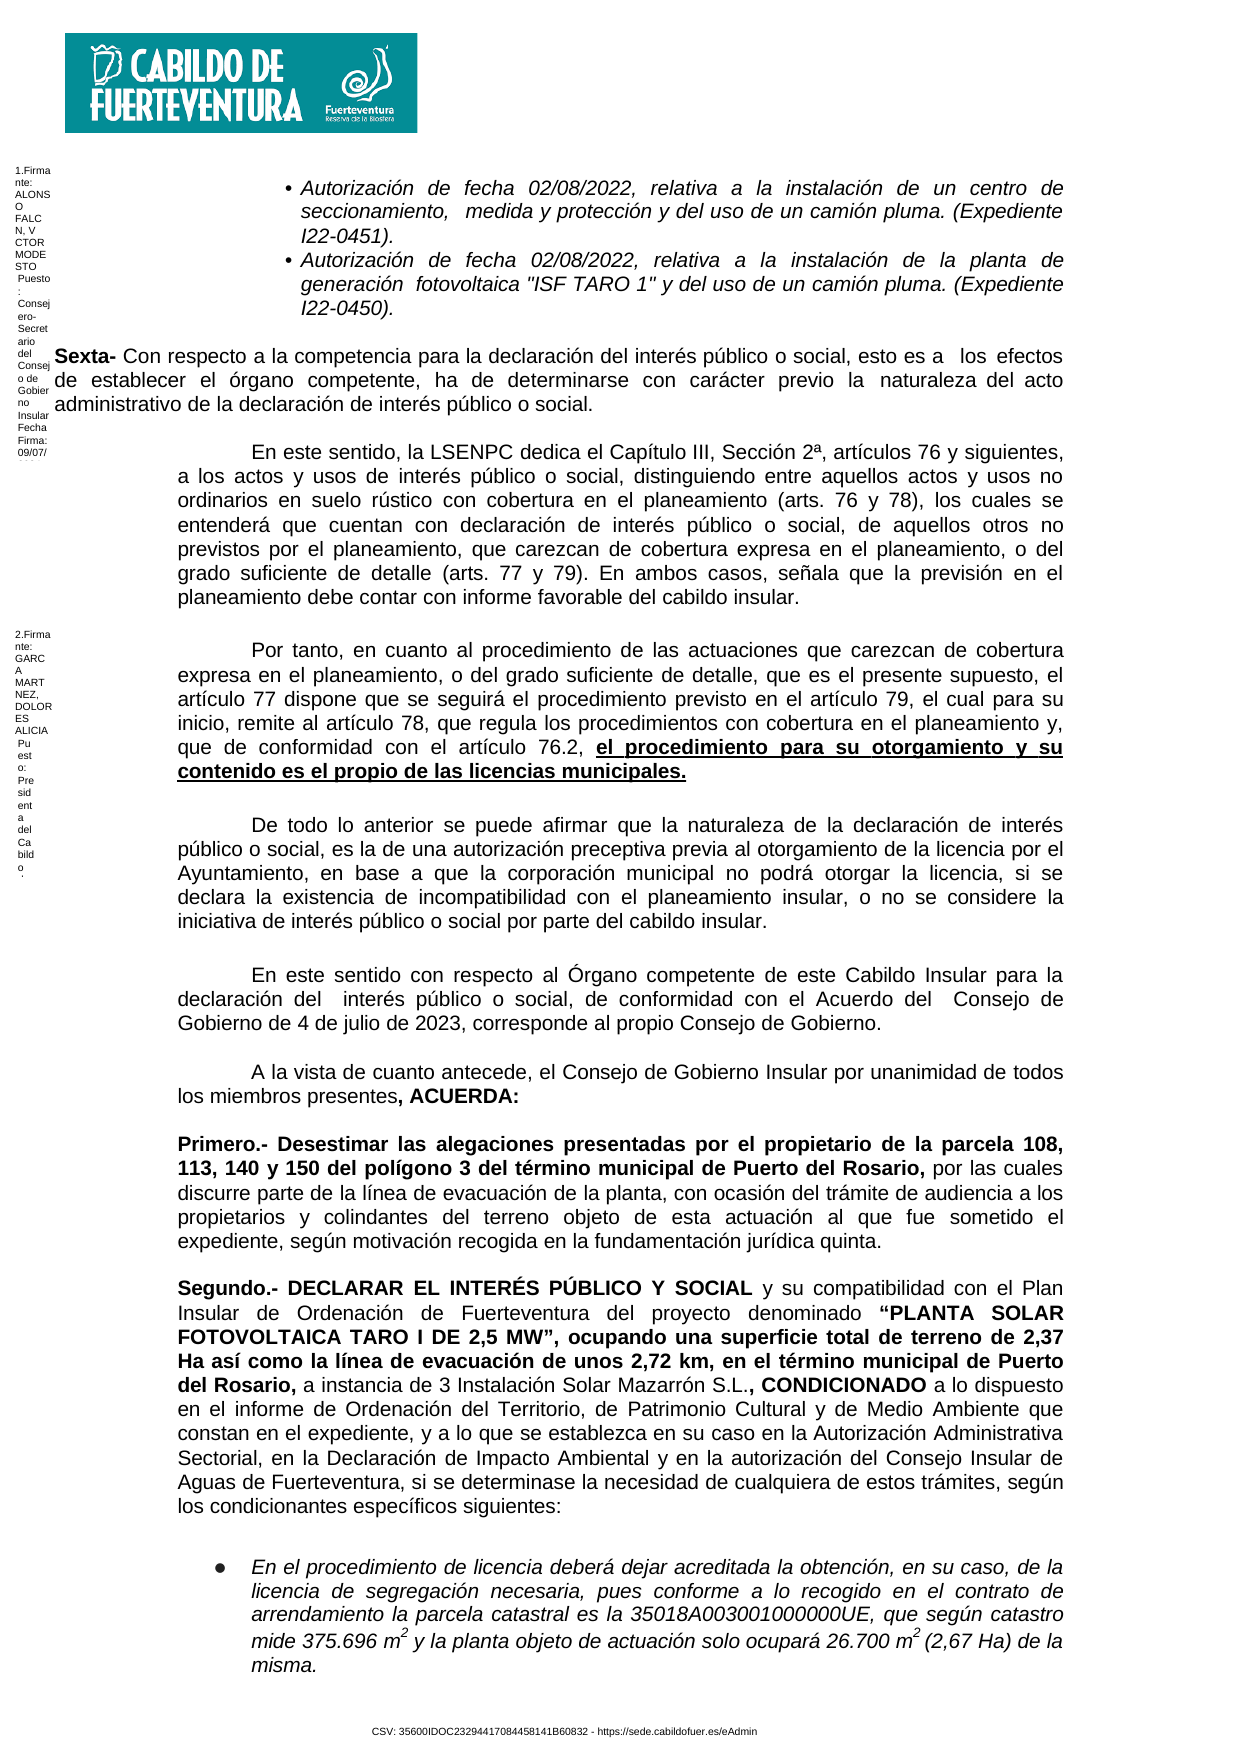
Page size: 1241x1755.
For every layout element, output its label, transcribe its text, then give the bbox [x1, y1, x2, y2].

list Puesto: Consejero-Secretario del Consejo de Gobierno Insular Fecha Firma: 09/07/2024 13:09:07 [18, 273, 51, 461]
subtitle Sexta- Con respecto a la competencia para la declaración del interés público o social, esto es a los efectos de establecer el órgano competente, ha de determinarse con carácter previo la naturaleza del acto administrativo de la declaración de interés público o social. [54, 344, 1064, 416]
text En este sentido con respecto al Órgano competente de este Cabildo Insular para la declaración del interés público o social, de conformidad con el Acuerdo del Consejo de Gobierno de 4 de julio de 2023, corresponde al propio Consejo de Gobierno. [177, 962, 1064, 1035]
text De todo lo anterior se puede afirmar que la naturaleza de la declaración de interés público o social, es la de una autorización preceptiva previa al otorgamiento de la licencia por el Ayuntamiento, en base a que la corporación municipal no podrá otorgar la licencia, si se declara la existencia de incompatibilidad con el planeamiento insular, o no se considere la iniciativa de interés público o social por parte del cabildo insular. [177, 813, 1064, 933]
list 1.Firmante: ALONSO FALC N, V CTOR MODESTO [15, 165, 52, 273]
list [13, 164, 52, 461]
list Autorización de fecha 02/08/2022, relativa a la instalación de la planta de generación fotovoltaica "ISF TARO 1" y del uso de un camión pluma. (Expediente I22-0450). [284, 247, 1064, 319]
list 2.Firmante: GARC A MART NEZ, DOLORES ALICIA [15, 629, 52, 737]
list En el procedimiento de licencia deberá dejar acreditada la obtención, en su caso, de la licencia de segregación necesaria, pues conforme a lo recogido en el contrato de arrendamiento la parcela catastral es la 35018A003001000000UE, que según catastro mide 375.696 m2 y la planta objeto de actuación solo ocupará 26.700 m2 (2,67 Ha) de la misma. [213, 1556, 1064, 1676]
text Primero.- Desestimar las alegaciones presentadas por el propietario de la parcela 108, 113, 140 y 150 del polígono 3 del término municipal de Puerto del Rosario, por las cuales discurre parte de la línea de evacuación de la planta, con ocasión del trámite de audiencia a los propietarios y colindantes del terreno objeto de esta actuación al que fue sometido el expediente, según motivación recogida en la fundamentación jurídica quinta. [177, 1132, 1064, 1253]
text En este sentido, la LSENPC dedica el Capítulo III, Sección 2ª, artículos 76 y siguientes, a los actos y usos de interés público o social, distinguiendo entre aquellos actos y usos no ordinarios en suelo rústico con cobertura en el planeamiento (arts. 76 y 78), los cuales se entenderá que cuentan con declaración de interés público o social, de aquellos otros no previstos por el planeamiento, que carezcan de cobertura expresa en el planeamiento, o del grado suficiente de detalle (arts. 77 y 79). En ambos casos, señala que la previsión en el planeamiento debe contar con informe favorable del cabildo insular. [177, 440, 1064, 609]
list Autorización de fecha 02/08/2022, relativa a la instalación de un centro de seccionamiento, medida y protección y del uso de un camión pluma. (Expediente I22-0451). [284, 175, 1064, 247]
list Puesto: Presidenta del Cabildo de Fuerteventura Fecha Firma: 09/07/2024 13:35:40 [18, 737, 34, 877]
text A la vista de cuanto antecede, el Consejo de Gobierno Insular por unanimidad de todos los miembros presentes, ACUERDA: [177, 1060, 1064, 1108]
text Por tanto, en cuanto al procedimiento de las actuaciones que carezcan de cobertura expresa en el planeamiento, o del grado suficiente de detalle, que es el presente supuesto, el artículo 77 dispone que se seguirá el procedimiento previsto en el artículo 79, el cual para su inicio, remite al artículo 78, que regula los procedimientos con cobertura en el planeamiento y, que de conformidad con el artículo 76.2, el procedimiento para su otorgamiento y su contenido es el propio de las licencias municipales. [177, 638, 1064, 783]
text Segundo.- DECLARAR EL INTERÉS PÚBLICO Y SOCIAL y su compatibilidad con el Plan Insular de Ordenación de Fuerteventura del proyecto denominado “PLANTA SOLAR FOTOVOLTAICA TARO I DE 2,5 MW”, ocupando una superficie total de terreno de 2,37 Ha así como la línea de evacuación de unos 2,72 km, en el término municipal de Puerto del Rosario, a instancia de 3 Instalación Solar Mazarrón S.L., CONDICIONADO a lo dispuesto en el informe de Ordenación del Territorio, de Patrimonio Cultural y de Medio Ambiente que constan en el expediente, y a lo que se establezca en su caso en la Autorización Administrativa Sectorial, en la Declaración de Impacto Ambiental y en la autorización del Consejo Insular de Aguas de Fuerteventura, si se determinase la necesidad de cualquiera de estos trámites, según los condicionantes específicos siguientes: [177, 1276, 1064, 1518]
